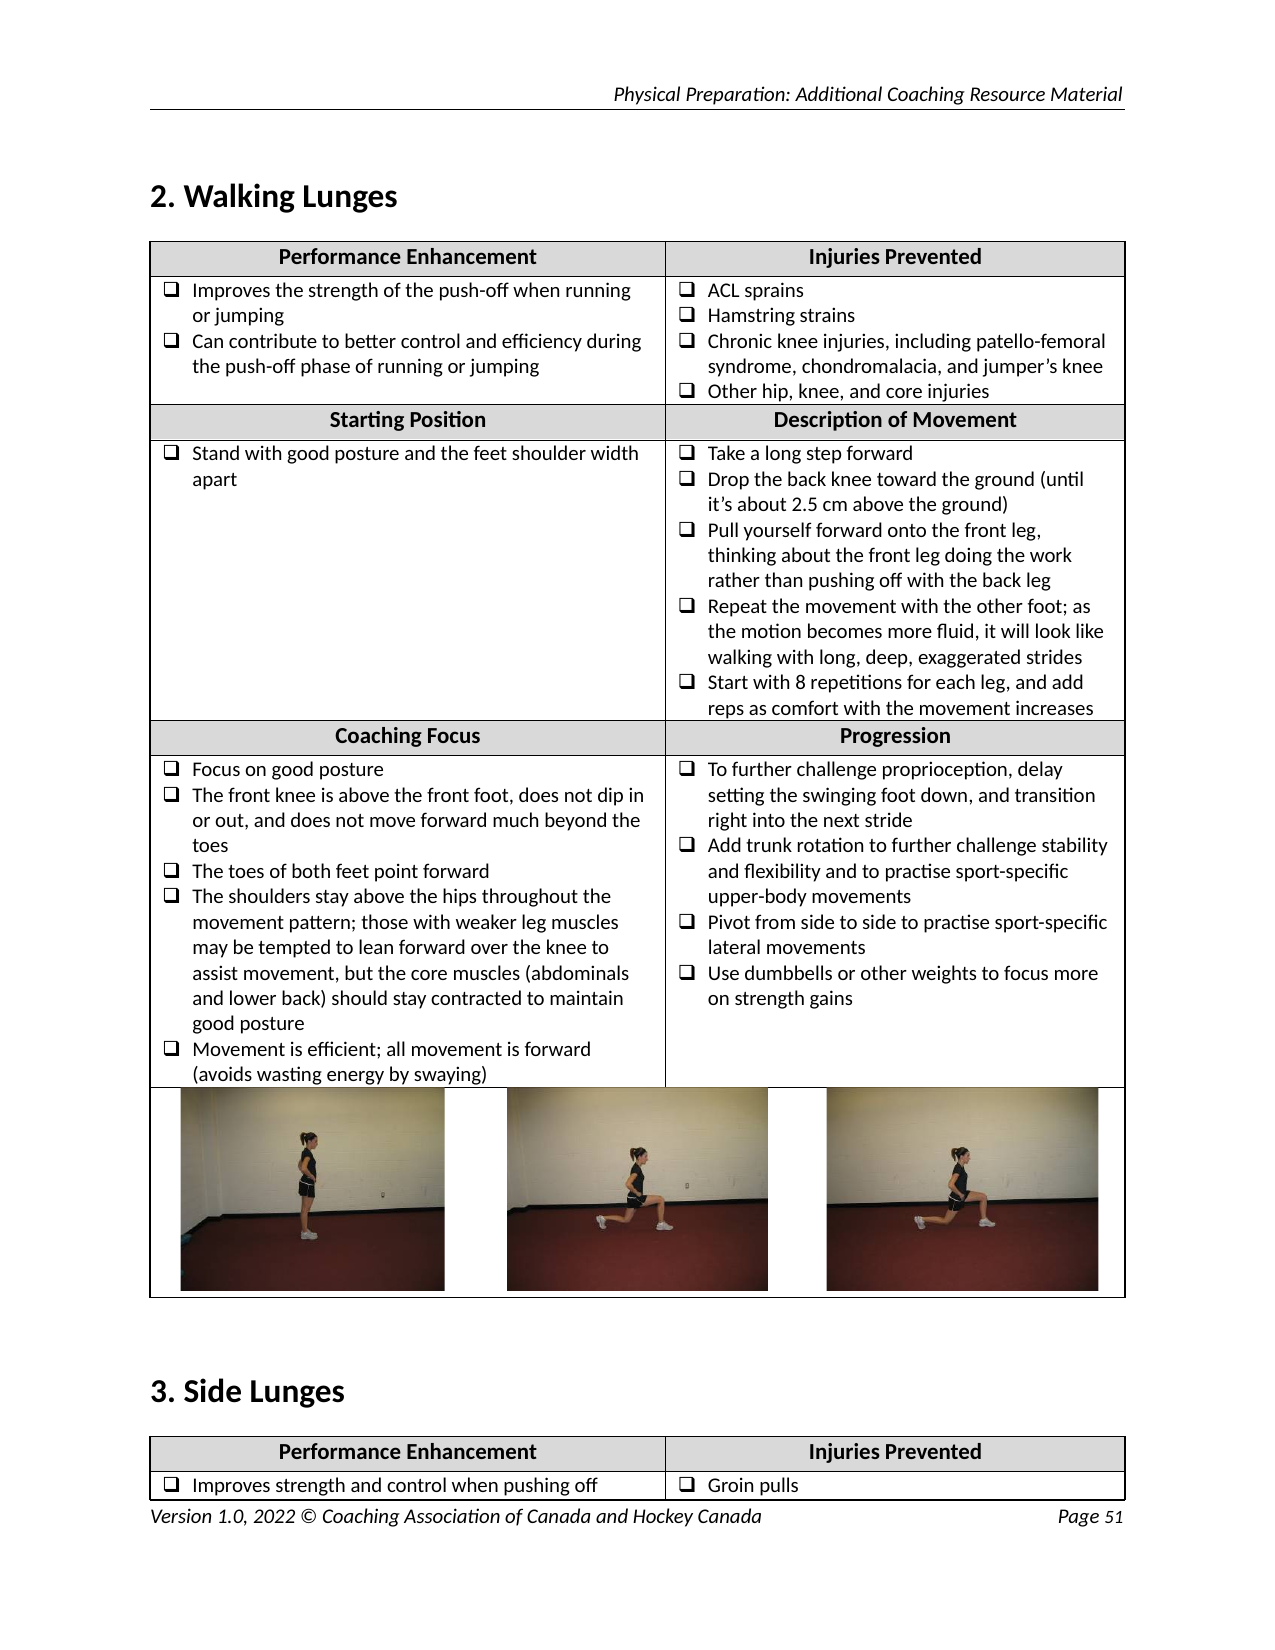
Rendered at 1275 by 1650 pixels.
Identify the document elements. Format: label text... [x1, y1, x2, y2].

table_cell Take a long step forward Drop the back knee toward the ground (until it’s about 2.5 cm above the ground) Pull yourself forward onto the front leg, thinking about the front leg doing the work rather than pushing off with the back leg Repeat the movement with the other foot; as the motion becomes more fluid, it will look like walking with long, deep, exaggerated strides Start with 8 repetitions for each leg, and add reps as comfort with the movement increases [666, 441, 1124, 720]
table_cell Groin pulls Hamstring injuries ACL and other knee ligament injuries Other core, hip, knee, and ankle injuries [666, 1472, 1124, 1499]
table_cell Improves strength and control when pushing off [151, 1472, 665, 1499]
table_cell ACL sprains Hamstring strains Chronic knee injuries, including patello-femoral syndrome, chondromalacia, and jumper’s knee Other hip, knee, and core injuries [666, 277, 1124, 404]
table_cell [151, 1088, 475, 1297]
table_header Performance Enhancement [151, 242, 665, 276]
subtitle 3. Side Lunges [150, 1370, 1125, 1411]
table_header Injuries Prevented [666, 1437, 1124, 1471]
table_cell To further challenge proprioception, delay setting the swinging foot down, and transition right into the next stride Add trunk rotation to further challenge stability and flexibility and to practise sport-specific upper‑body movements Pivot from side to side to practise sport-specific lateral movements Use dumbbells or other weights to focus more on strength gains [666, 756, 1124, 1087]
subtitle 2. Walking Lunges [150, 175, 1125, 216]
table_cell Improves the strength of the push-off when running or jumping Can contribute to better control and efficiency during the push-off phase of running or jumping [151, 277, 665, 404]
table_cell Stand with good posture and the feet shoulder width apart [151, 441, 665, 720]
table_cell [475, 1088, 800, 1297]
table_cell Description of Movement [666, 405, 1124, 439]
table_header Injuries Prevented [666, 242, 1124, 276]
table_cell Coaching Focus [151, 721, 665, 755]
table_cell Focus on good posture The front knee is above the front foot, does not dip in or out, and does not move forward much beyond the toes The toes of both feet point forward The shoulders stay above the hips throughout the movement pattern; those with weaker leg muscles may be tempted to lean forward over the knee to assist movement, but the core muscles (abdominals and lower back) should stay contracted to maintain good posture Movement is efficient; all movement is forward (avoids wasting energy by swaying) [151, 756, 665, 1087]
table_cell Progression [666, 721, 1124, 755]
table_header Performance Enhancement [151, 1437, 665, 1471]
table_cell [800, 1088, 1124, 1297]
table_cell Starting Position [151, 405, 665, 439]
